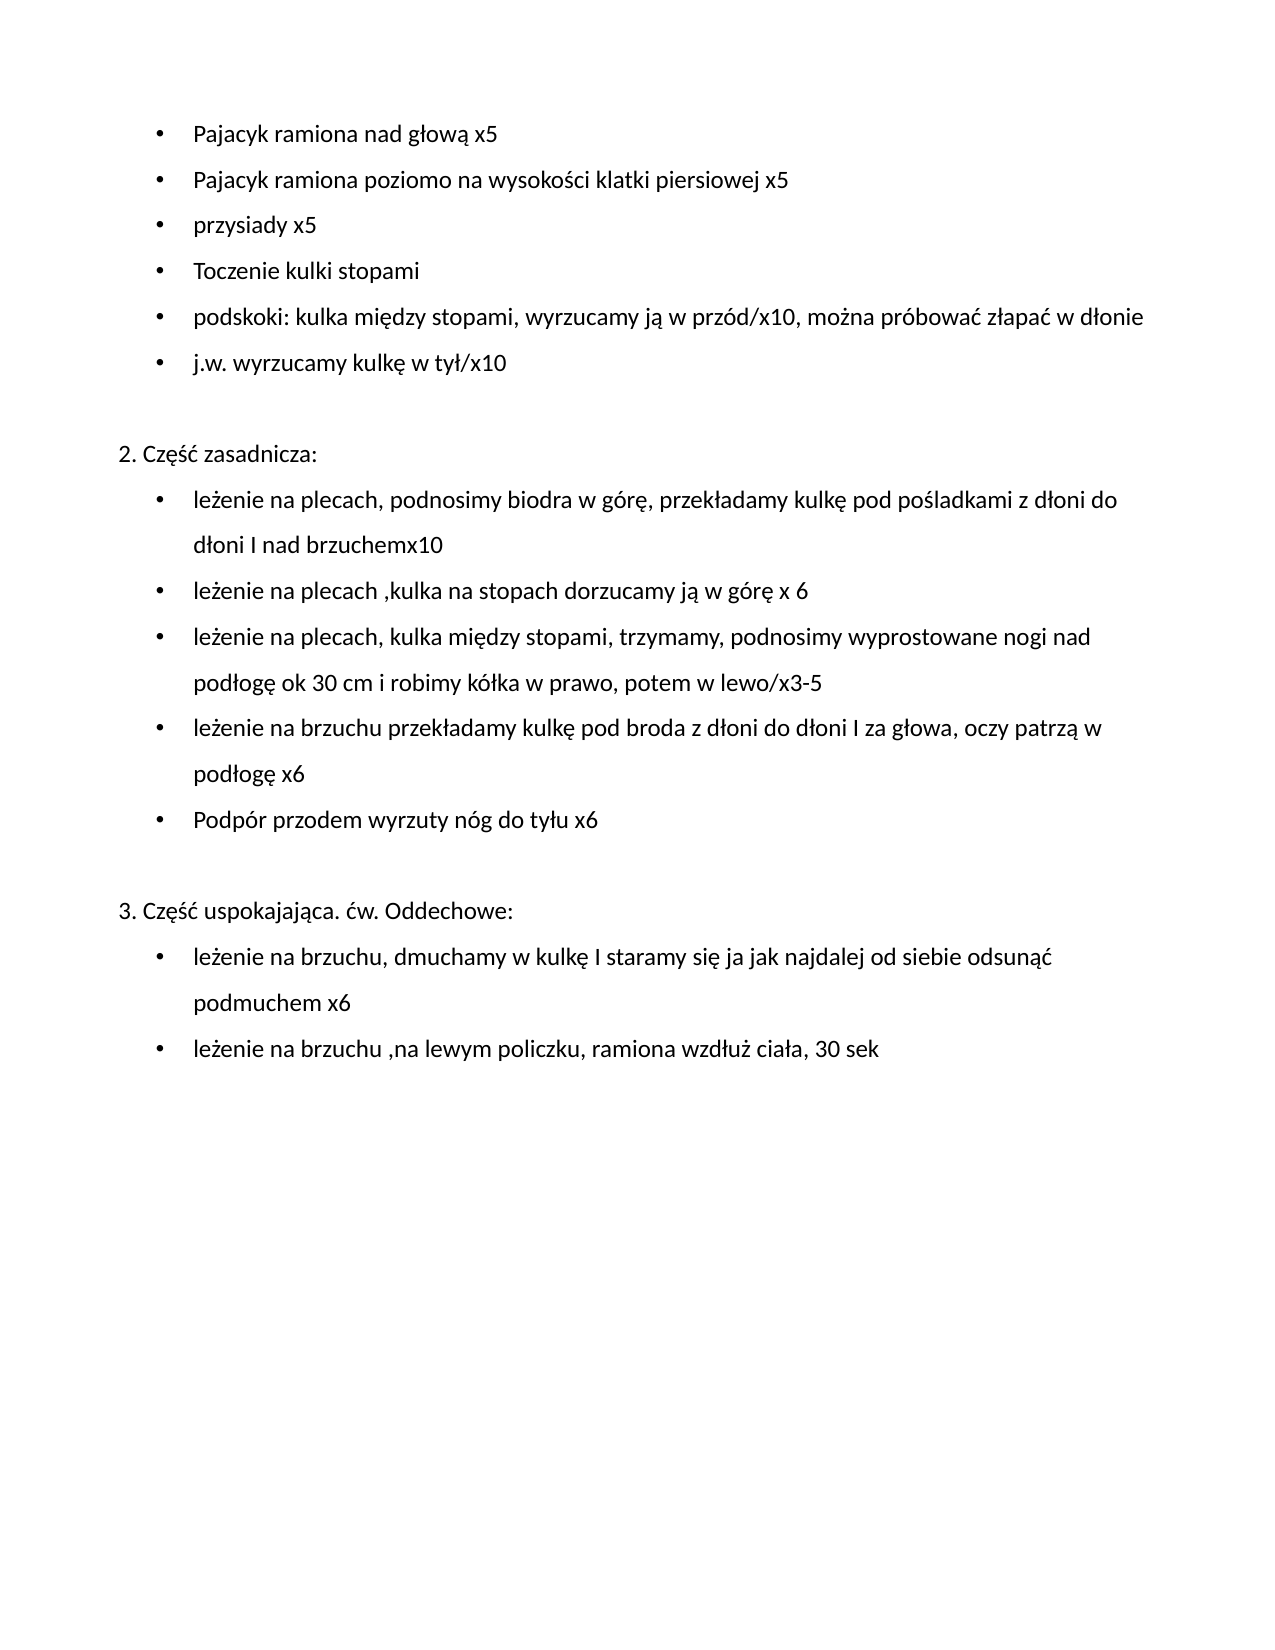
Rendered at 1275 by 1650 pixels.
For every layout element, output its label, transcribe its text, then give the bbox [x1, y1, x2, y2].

list przysiady x5 [156, 209, 1157, 240]
text 2. Część zasadnicza: [118, 438, 1157, 469]
list Podpór przodem wyrzuty nóg do tyłu x6 [156, 804, 1157, 834]
text 3. Część uspokajająca. ćw. Oddechowe: [118, 896, 1157, 926]
list Pajacyk ramiona poziomo na wysokości klatki piersiowej x5 [156, 164, 1157, 194]
list leżenie na brzuchu ,na lewym policzku, ramiona wzdłuż ciała, 30 sek [156, 1033, 1157, 1063]
list Toczenie kulki stopami [156, 255, 1157, 286]
list podskoki: kulka między stopami, wyrzucamy ją w przód/x10, można próbować złapać w dłonie [156, 301, 1157, 332]
list leżenie na plecach, podnosimy biodra w górę, przekładamy kulkę pod pośladkami z dłoni do dłoni I nad brzuchemx10 [156, 484, 1157, 560]
list j.w. wyrzucamy kulkę w tył/x10 [156, 347, 1157, 377]
list leżenie na plecach, kulka między stopami, trzymamy, podnosimy wyprostowane nogi nad podłogę ok 30 cm i robimy kółka w prawo, potem w lewo/x3-5 [156, 621, 1157, 697]
list leżenie na plecach ,kulka na stopach dorzucamy ją w górę x 6 [156, 575, 1157, 606]
list leżenie na brzuchu, dmuchamy w kulkę I staramy się ja jak najdalej od siebie odsunąć podmuchem x6 [156, 941, 1157, 1017]
list Pajacyk ramiona nad głową x5 [156, 118, 1157, 149]
list leżenie na brzuchu przekładamy kulkę pod broda z dłoni do dłoni I za głowa, oczy patrzą w podłogę x6 [156, 713, 1157, 789]
